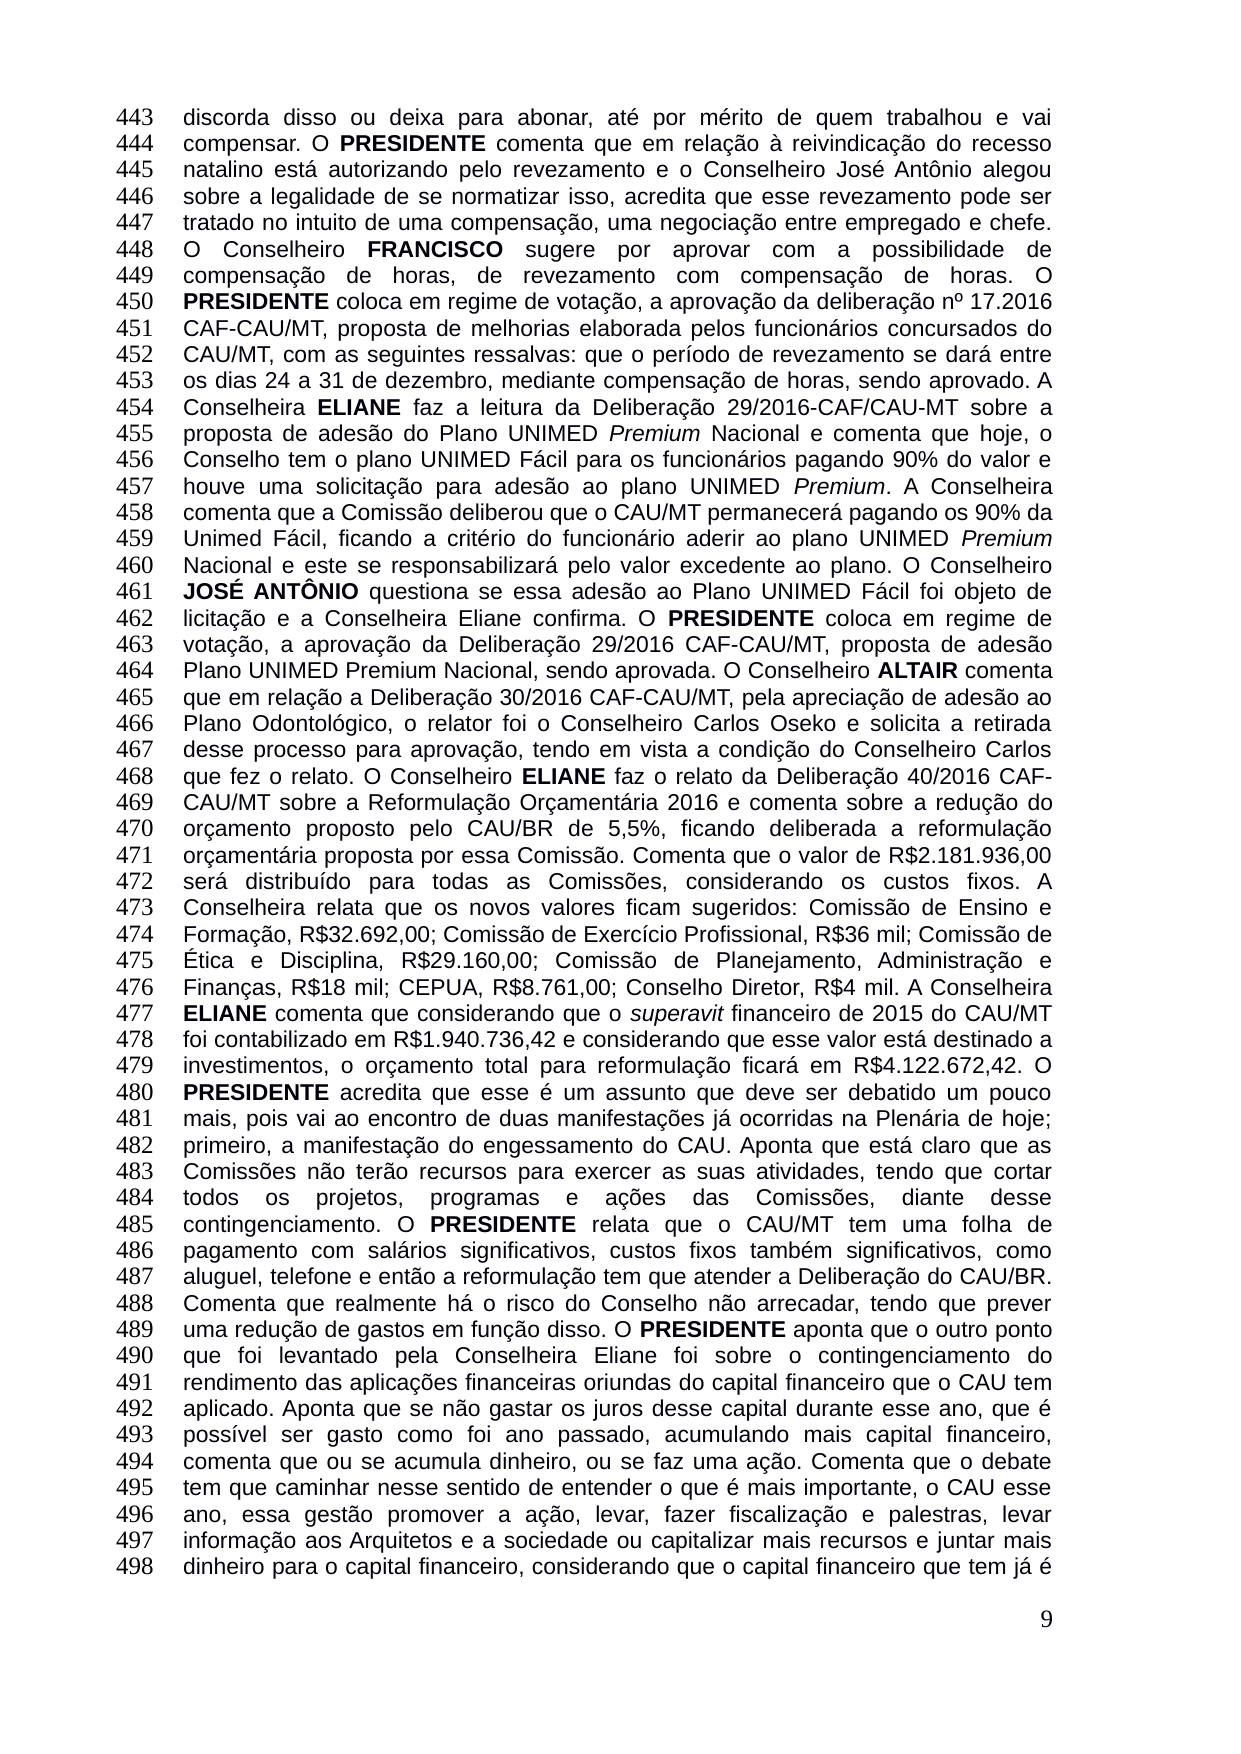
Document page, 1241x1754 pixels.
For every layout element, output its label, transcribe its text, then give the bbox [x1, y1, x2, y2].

text discorda disso ou deixa para abonar, até por mérito de quem trabalhou e vai compensar. O PRESIDENTE comenta que em relação à reivindicação do recesso natalino está autorizando pelo revezamento e o Conselheiro José Antônio alegou sobre a legalidade de se normatizar isso, acredita que esse revezamento pode ser tratado no intuito de uma compensação, uma negociação entre empregado e chefe. O Conselheiro FRANCISCO sugere por aprovar com a possibilidade de compensação de horas, de revezamento com compensação de horas. O PRESIDENTE coloca em regime de votação, a aprovação da deliberação nº 17.2016 CAF-CAU/MT, proposta de melhorias elaborada pelos funcionários concursados do CAU/MT, com as seguintes ressalvas: que o período de revezamento se dará entre os dias 24 a 31 de dezembro, mediante compensação de horas, sendo aprovado. A Conselheira ELIANE faz a leitura da Deliberação 29/2016-CAF/CAU-MT sobre a proposta de adesão do Plano UNIMED Premium Nacional e comenta que hoje, o Conselho tem o plano UNIMED Fácil para os funcionários pagando 90% do valor e houve uma solicitação para adesão ao plano UNIMED Premium. A Conselheira comenta que a Comissão deliberou que o CAU/MT permanecerá pagando os 90% da Unimed Fácil, ficando a critério do funcionário aderir ao plano UNIMED Premium Nacional e este se responsabilizará pelo valor excedente ao plano. O Conselheiro JOSÉ ANTÔNIO questiona se essa adesão ao Plano UNIMED Fácil foi objeto de licitação e a Conselheira Eliane confirma. O PRESIDENTE coloca em regime de votação, a aprovação da Deliberação 29/2016 CAF-CAU/MT, proposta de adesão Plano UNIMED Premium Nacional, sendo aprovada. O Conselheiro ALTAIR comenta que em relação a Deliberação 30/2016 CAF-CAU/MT, pela apreciação de adesão ao Plano Odontológico, o relator foi o Conselheiro Carlos Oseko e solicita a retirada desse processo para aprovação, tendo em vista a condição do Conselheiro Carlos que fez o relato. O Conselheiro ELIANE faz o relato da Deliberação 40/2016 CAF-CAU/MT sobre a Reformulação Orçamentária 2016 e comenta sobre a redução do orçamento proposto pelo CAU/BR de 5,5%, ficando deliberada a reformulação orçamentária proposta por essa Comissão. Comenta que o valor de R$2.181.936,00 será distribuído para todas as Comissões, considerando os custos fixos. A Conselheira relata que os novos valores ficam sugeridos: Comissão de Ensino e Formação, R$32.692,00; Comissão de Exercício Profissional, R$36 mil; Comissão de Ética e Disciplina, R$29.160,00; Comissão de Planejamento, Administração e Finanças, R$18 mil; CEPUA, R$8.761,00; Conselho Diretor, R$4 mil. A Conselheira ELIANE comenta que considerando que o superavit financeiro de 2015 do CAU/MT foi contabilizado em R$1.940.736,42 e considerando que esse valor está destinado a investimentos, o orçamento total para reformulação ficará em R$4.122.672,42. O PRESIDENTE acredita que esse é um assunto que deve ser debatido um pouco mais, pois vai ao encontro de duas manifestações já ocorridas na Plenária de hoje; primeiro, a manifestação do engessamento do CAU. Aponta que está claro que as Comissões não terão recursos para exercer as suas atividades, tendo que cortar todos os projetos, programas e ações das Comissões, diante desse contingenciamento. O PRESIDENTE relata que o CAU/MT tem uma folha de pagamento com salários significativos, custos fixos também significativos, como aluguel, telefone e então a reformulação tem que atender a Deliberação do CAU/BR. Comenta que realmente há o risco do Conselho não arrecadar, tendo que prever uma redução de gastos em função disso. O PRESIDENTE aponta que o outro ponto que foi levantado pela Conselheira Eliane foi sobre o contingenciamento do rendimento das aplicações financeiras oriundas do capital financeiro que o CAU tem aplicado. Aponta que se não gastar os juros desse capital durante esse ano, que é possível ser gasto como foi ano passado, acumulando mais capital financeiro, comenta que ou se acumula dinheiro, ou se faz uma ação. Comenta que o debate tem que caminhar nesse sentido de entender o que é mais importante, o CAU esse ano, essa gestão promover a ação, levar, fazer fiscalização e palestras, levar informação aos Arquitetos e a sociedade ou capitalizar mais recursos e juntar mais dinheiro para o capital financeiro, considerando que o capital financeiro que tem já é [183, 104, 1053, 1579]
